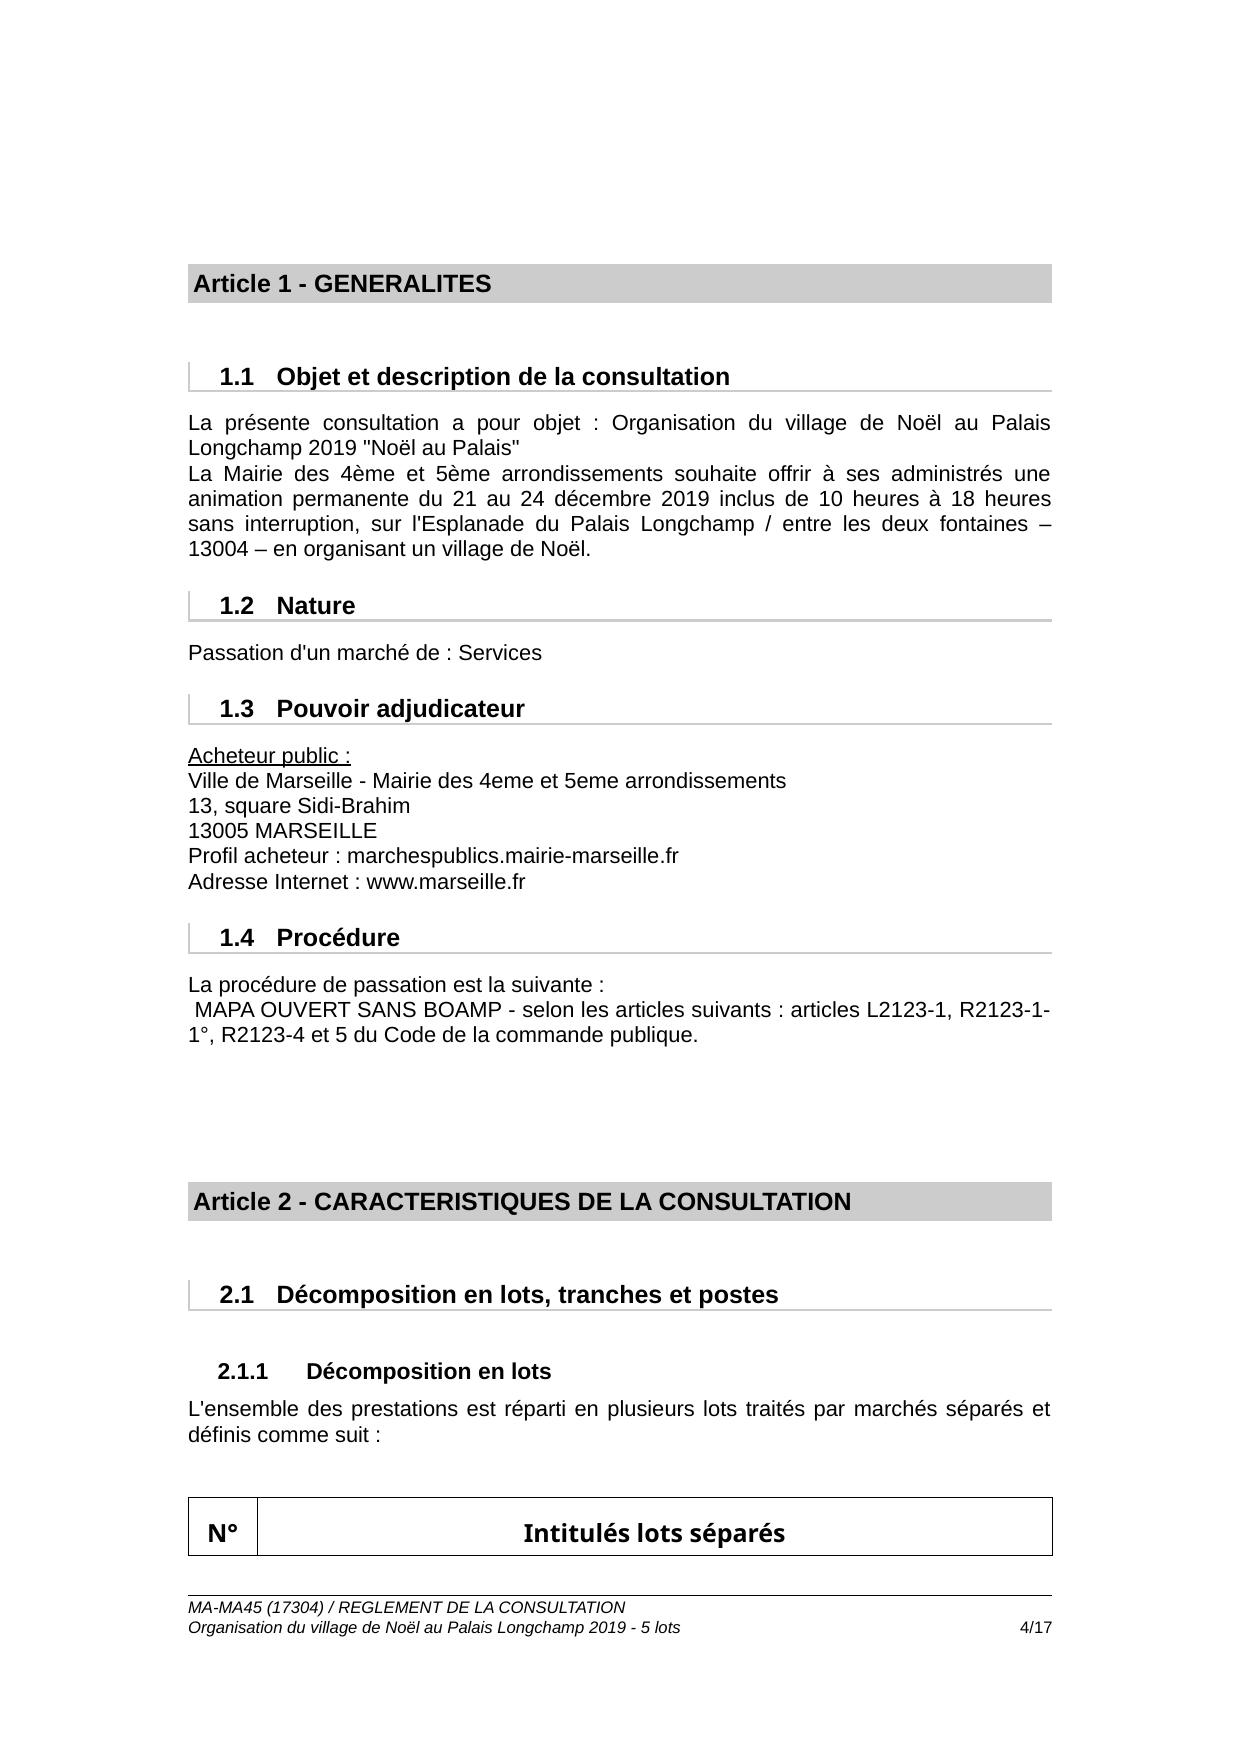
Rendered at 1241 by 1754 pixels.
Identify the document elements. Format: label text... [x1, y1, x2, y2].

text Ville de Marseille - Mairie des 4eme et 5eme arrondissements [188, 768, 1052, 793]
text L'ensemble des prestations est réparti en plusieurs lots traités par marchés séparés et définis comme suit : [188, 1396, 1052, 1447]
subtitle GENERALITES [190, 266, 1050, 300]
subtitle CARACTERISTIQUES DE LA CONSULTATION [190, 1185, 1050, 1219]
text MAPA OUVERT SANS BOAMP - selon les articles suivants : articles L2123-1, R2123-1-1°, R2123-4 et 5 du Code de la commande publique. [188, 997, 1052, 1047]
subtitle Procédure [190, 923, 1052, 952]
text 13005 MARSEILLE [188, 818, 1052, 843]
text 13, square Sidi-Brahim [188, 793, 1052, 818]
text La Mairie des 4ème et 5ème arrondissements souhaite offrir à ses administrés une animation permanente du 21 au 24 décembre 2019 inclus de 10 heures à 18 heures sans interruption, sur l'Esplanade du Palais Longchamp / entre les deux fontaines – 13004 – en organisant un village de Noël. [188, 461, 1052, 561]
text La présente consultation a pour objet : Organisation du village de Noël au Palais Longchamp 2019 "Noël au Palais" [188, 410, 1052, 461]
subtitle Décomposition en lots, tranches et postes [190, 1280, 1052, 1309]
subtitle Décomposition en lots [188, 1358, 1052, 1384]
table_header Intitulés lots séparés [258, 1498, 1052, 1555]
subtitle Objet et description de la consultation [190, 362, 1052, 390]
subtitle Nature [190, 591, 1052, 619]
text Adresse Internet : www.marseille.fr [188, 869, 1052, 894]
table_header N° [189, 1498, 257, 1555]
text Passation d'un marché de : Services [188, 639, 1052, 664]
text Profil acheteur : marchespublics.mairie-marseille.fr [188, 843, 1052, 869]
subtitle Pouvoir adjudicateur [190, 694, 1052, 723]
text La procédure de passation est la suivante : [188, 972, 1052, 997]
text Acheteur public : [188, 743, 1052, 768]
